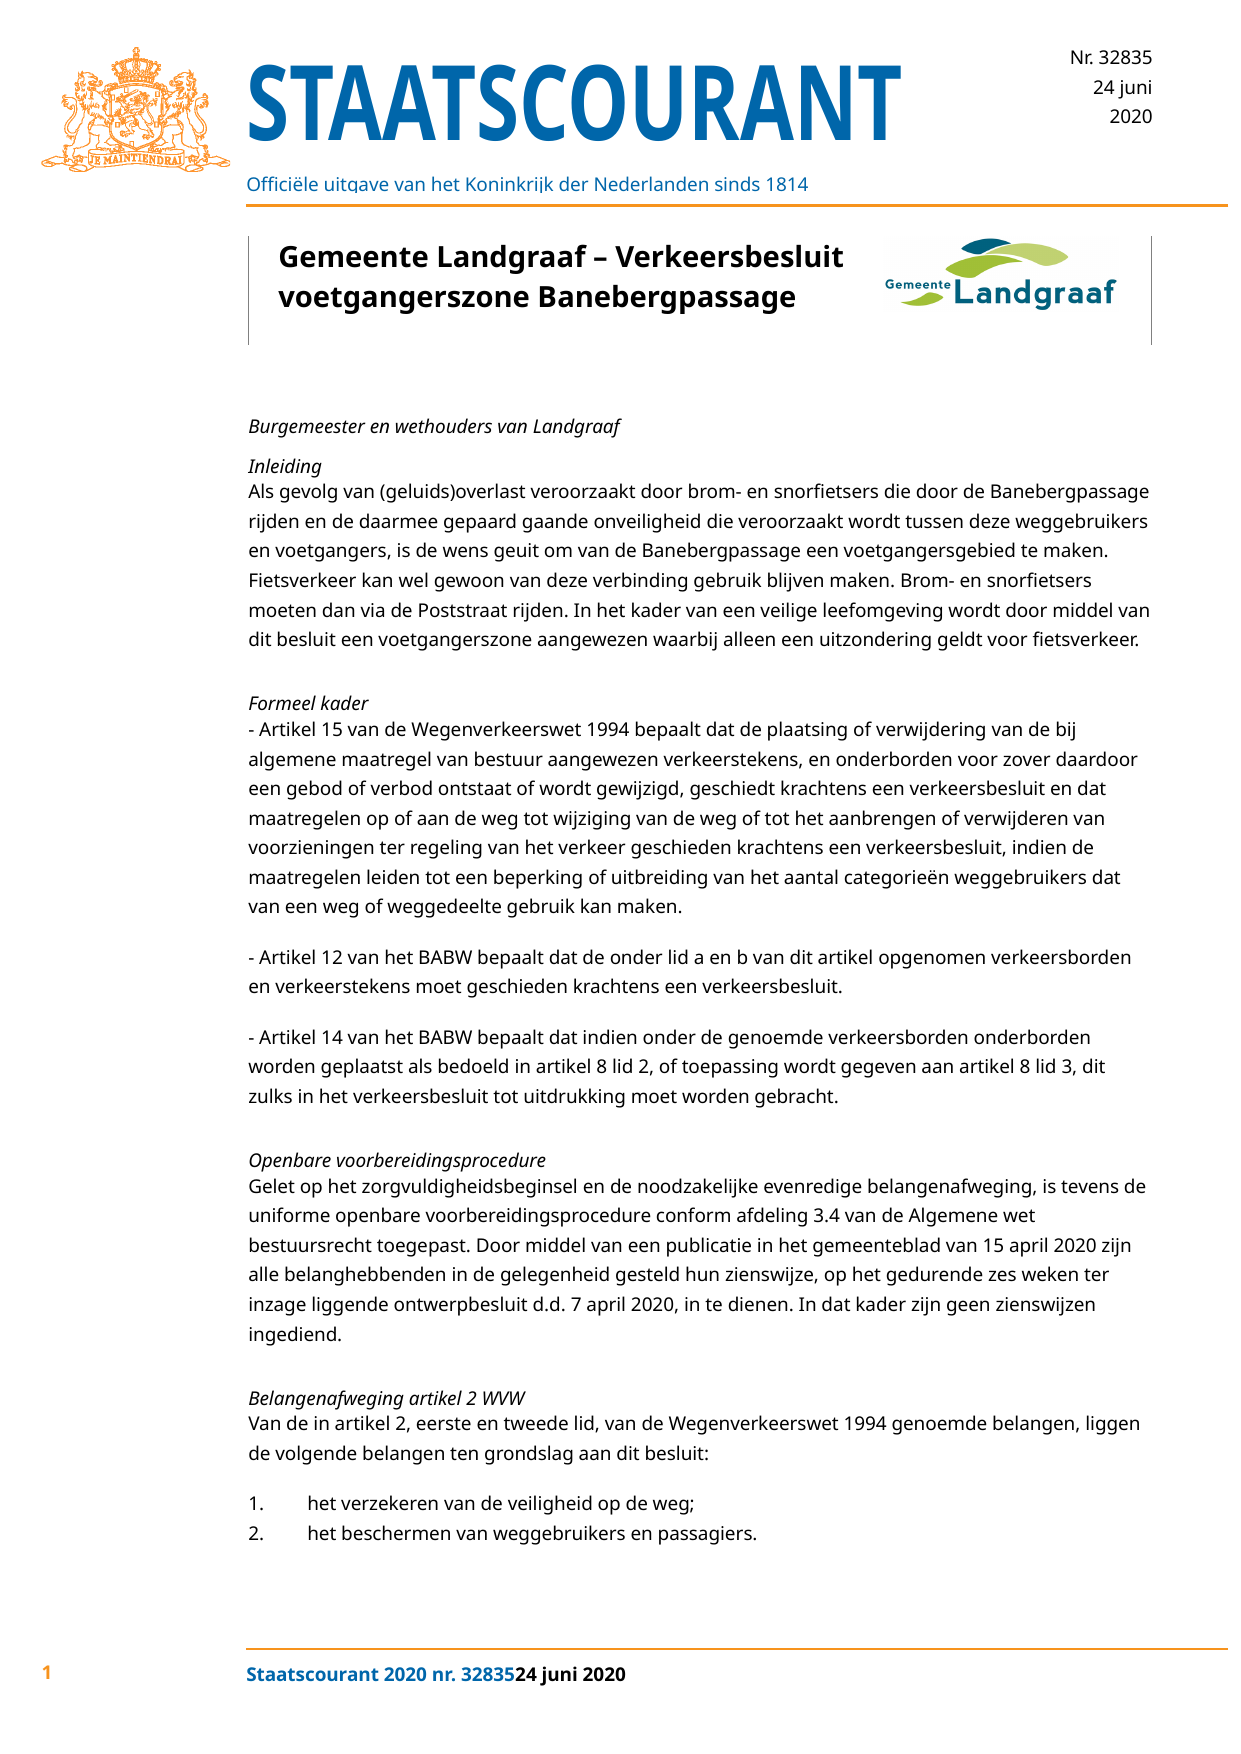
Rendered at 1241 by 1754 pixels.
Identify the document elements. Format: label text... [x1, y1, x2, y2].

text Als gevolg van (geluids)overlast veroorzaakt door brom- en snorfietsers die door de Banebergpassage rijden en de daarmee gepaard gaande onveiligheid die veroorzaakt wordt tussen deze weggebruikers en voetgangers, is de wens geuit om van de Banebergpassage een voetgangersgebied te maken. Fietsverkeer kan wel gewoon van deze verbinding gebruik blijven maken. Brom- en snorfietsers moeten dan via de Poststraat rijden. In het kader van een veilige leefomgeving wordt door middel van dit besluit een voetgangerszone aangewezen waarbij alleen een uitzondering geldt voor fietsverkeer. [248, 478, 1152, 652]
text Inleiding [248, 453, 1152, 478]
text Burgemeester en wethouders van Landgraaf [248, 413, 1152, 439]
picture [41, 47, 231, 172]
text Van de in artikel 2, eerste en tweede lid, van de Wegenverkeerswet 1994 genoemde belangen, liggen de volgende belangen ten grondslag aan dit besluit: [248, 1411, 1152, 1466]
text Belangenafweging artikel 2 WVW [248, 1385, 1152, 1411]
text Gelet op het zorgvuldigheidsbeginsel en de noodzakelijke evenredige belangenafweging, is tevens de uniforme openbare voorbereidingsprocedure conform afdeling 3.4 van de Algemene wet bestuursrecht toegepast. Door middel van een publicatie in het gemeenteblad van 15 april 2020 zijn alle belanghebbenden in de gelegenheid gesteld hun zienswijze, op het gedurende zes weken ter inzage liggende ontwerpbesluit d.d. 7 april 2020, in te dienen. In dat kader zijn geen zienswijzen ingediend. [248, 1173, 1152, 1347]
list het beschermen van weggebruikers en passagiers. [248, 1520, 1152, 1546]
text - Artikel 15 van de Wegenverkeerswet 1994 bepaalt dat de plaatsing of verwijdering van de bij algemene maatregel van bestuur aangewezen verkeerstekens, en onderborden voor zover daardoor een gebod of verbod ontstaat of wordt gewijzigd, geschiedt krachtens een verkeersbesluit en dat maatregelen op of aan de weg tot wijziging van de weg of tot het aanbrengen of verwijderen van voorzieningen ter regeling van het verkeer geschieden krachtens een verkeersbesluit, indien de maatregelen leiden tot een beperking of uitbreiding van het aantal categorieën weggebruikers dat van een weg of weggedeelte gebruik kan maken. [248, 716, 1152, 919]
text - Artikel 12 van het BABW bepaalt dat de onder lid a en b van dit artikel opgenomen verkeersborden en verkeerstekens moet geschieden krachtens een verkeersbesluit. [248, 944, 1152, 999]
list het verzekeren van de veiligheid op de weg; [248, 1491, 1152, 1516]
table_header Gemeente Landgraaf – Verkeersbesluit voetgangerszone Banebergpassage [249, 236, 850, 345]
table_header [850, 236, 1151, 345]
text Openbare voorbereidingsprocedure [248, 1147, 1152, 1173]
picture [882, 236, 1119, 312]
text - Artikel 14 van het BABW bepaalt dat indien onder de genoemde verkeersborden onderborden worden geplaatst als bedoeld in artikel 8 lid 2, of toepassing wordt gegeven aan artikel 8 lid 3, dit zulks in het verkeersbesluit tot uitdrukking moet worden gebracht. [248, 1024, 1152, 1109]
text Formeel kader [248, 690, 1152, 716]
